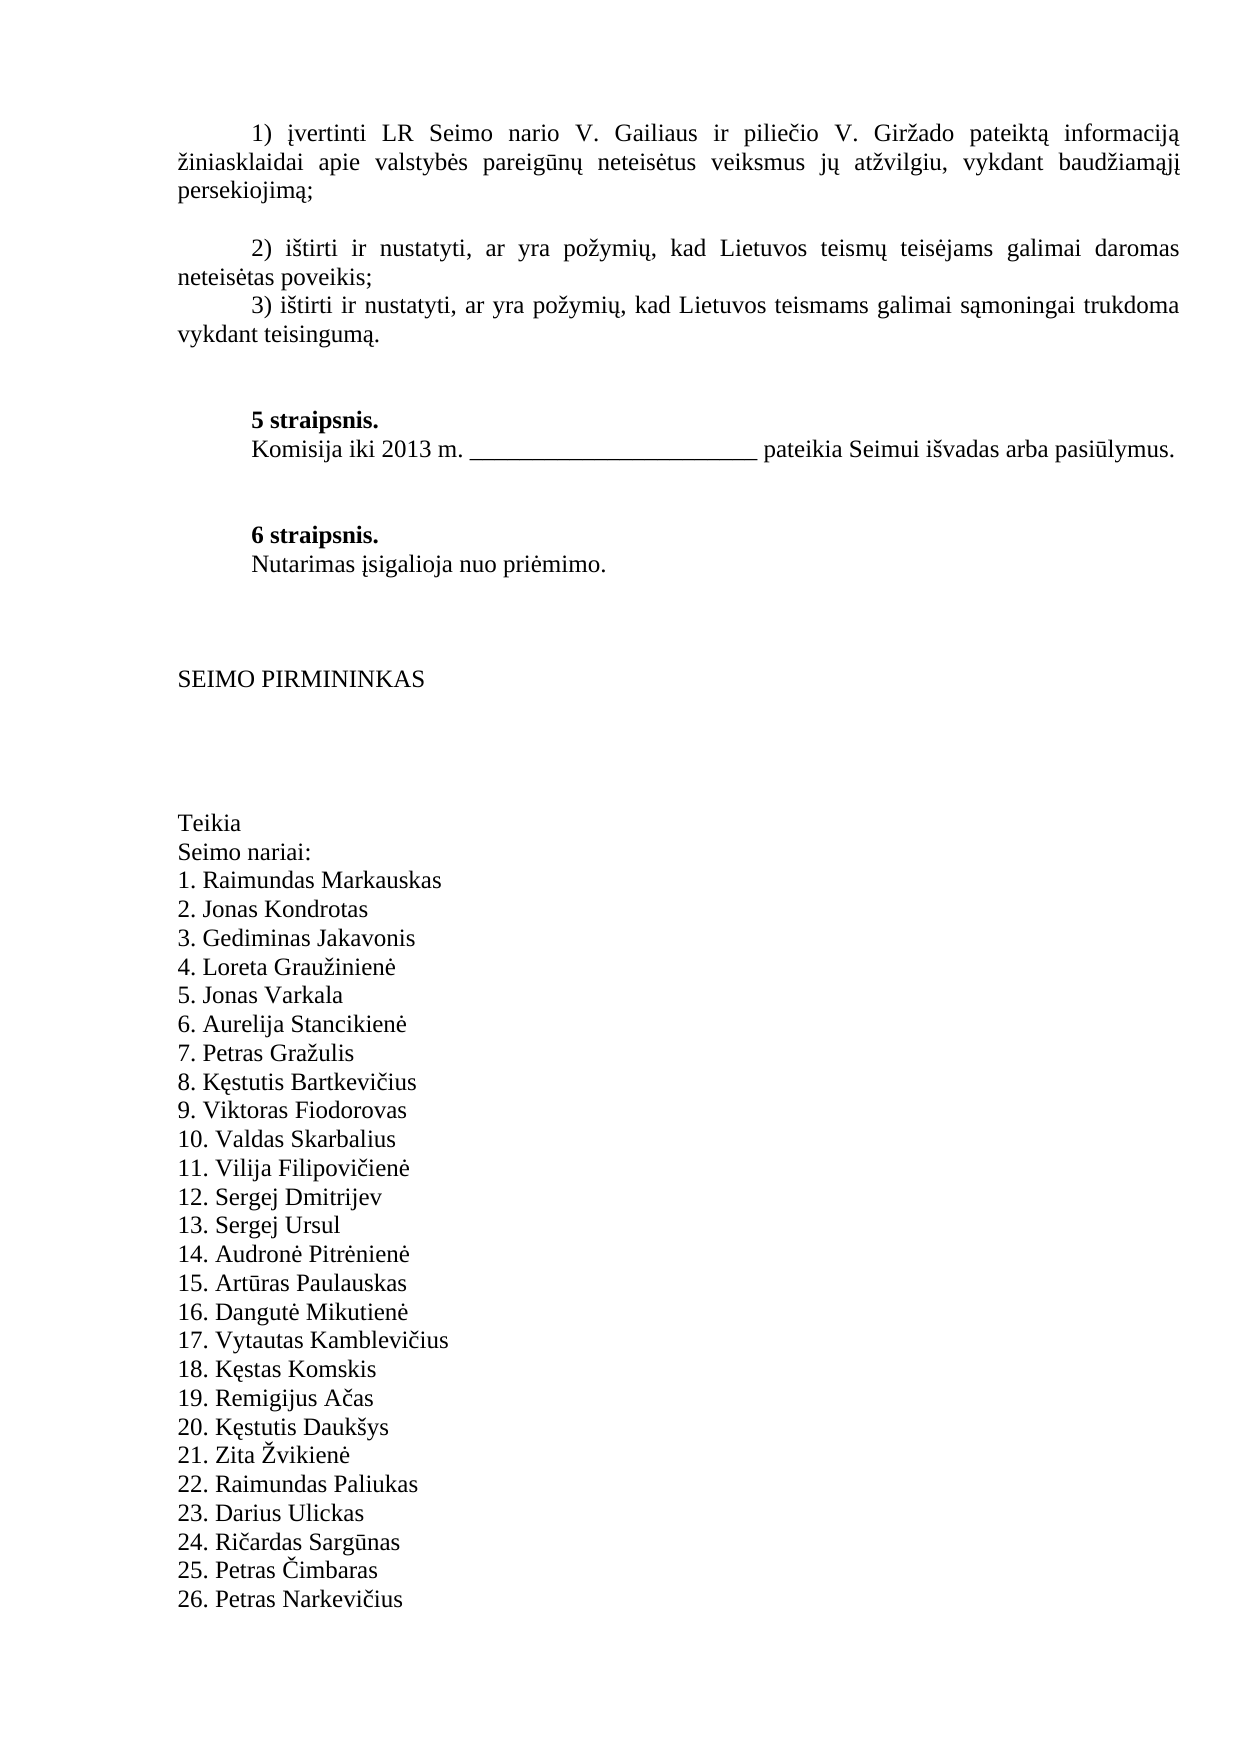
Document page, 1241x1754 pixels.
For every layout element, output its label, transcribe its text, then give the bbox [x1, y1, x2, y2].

text 3. Gediminas Jakavonis [177, 923, 1181, 952]
text 17. Vytautas Kamblevičius [177, 1326, 1181, 1354]
text 21. Zita Žvikienė [177, 1441, 1181, 1469]
text 26. Petras Narkevičius [177, 1584, 1181, 1613]
text 12. Sergej Dmitrijev [177, 1182, 1181, 1211]
text 6. Aurelija Stancikienė [177, 1009, 1181, 1038]
text Nutarimas įsigalioja nuo priėmimo. [177, 549, 1181, 578]
text 2) ištirti ir nustatyti, ar yra požymių, kad Lietuvos teismų teisėjams galimai daromas neteisėtas poveikis; [177, 233, 1181, 291]
text 1) įvertinti LR Seimo nario V. Gailiaus ir piliečio V. Giržado pateiktą informaciją žiniasklaidai apie valstybės pareigūnų neteisėtus veiksmus jų atžvilgiu, vykdant baudžiamąjį persekiojimą; [177, 118, 1181, 204]
text 1. Raimundas Markauskas [177, 866, 1181, 894]
text 14. Audronė Pitrėnienė [177, 1239, 1181, 1268]
text 10. Valdas Skarbalius [177, 1124, 1181, 1153]
text 8. Kęstutis Bartkevičius [177, 1067, 1181, 1096]
text 25. Petras Čimbaras [177, 1556, 1181, 1584]
text 4. Loreta Graužinienė [177, 952, 1181, 981]
text 11. Vilija Filipovičienė [177, 1153, 1181, 1182]
text 3) ištirti ir nustatyti, ar yra požymių, kad Lietuvos teismams galimai sąmoningai trukdoma vykdant teisingumą. [177, 291, 1181, 348]
text 24. Ričardas Sargūnas [177, 1527, 1181, 1556]
text 23. Darius Ulickas [177, 1498, 1181, 1527]
text SEIMO PIRMININKAS [177, 664, 1181, 693]
text 13. Sergej Ursul [177, 1211, 1181, 1239]
text 15. Artūras Paulauskas [177, 1268, 1181, 1297]
text Komisija iki 2013 m. _______________________ pateikia Seimui išvadas arba pasiūlymus. [177, 434, 1181, 463]
text 7. Petras Gražulis [177, 1038, 1181, 1067]
text 16. Dangutė Mikutienė [177, 1297, 1181, 1326]
text 22. Raimundas Paliukas [177, 1469, 1181, 1498]
text Seimo nariai: [177, 837, 1181, 866]
text 6 straipsnis. [251, 521, 1181, 549]
text 5. Jonas Varkala [177, 981, 1181, 1009]
text Teikia [177, 808, 1181, 837]
text 2. Jonas Kondrotas [177, 894, 1181, 923]
text 18. Kęstas Komskis [177, 1354, 1181, 1383]
text 20. Kęstutis Daukšys [177, 1412, 1181, 1441]
text 9. Viktoras Fiodorovas [177, 1096, 1181, 1124]
text 19. Remigijus Ačas [177, 1383, 1181, 1412]
text 5 straipsnis. [251, 406, 1181, 434]
